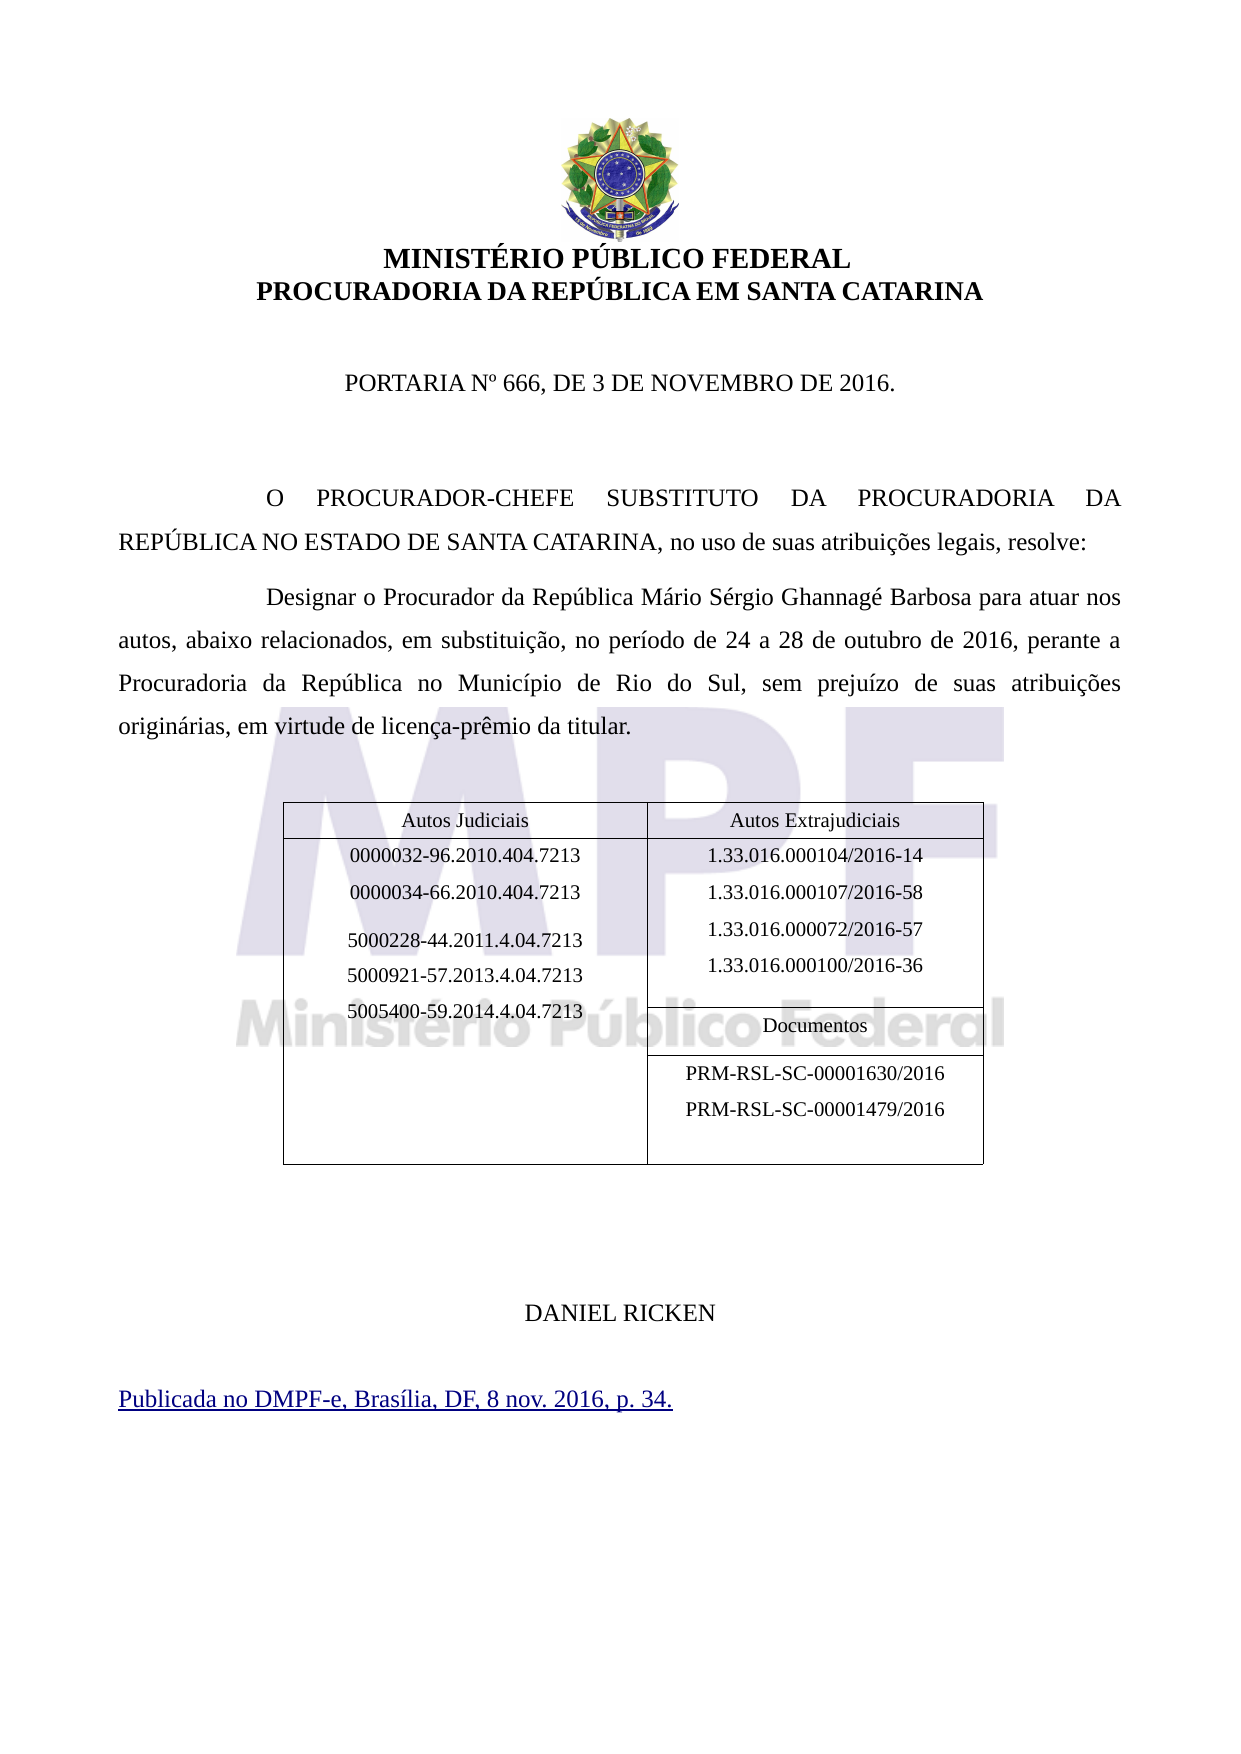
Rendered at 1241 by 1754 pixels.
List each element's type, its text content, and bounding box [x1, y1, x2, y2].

table_header Autos Extrajudiciais [648, 803, 983, 837]
text Designar o Procurador da República Mário Sérgio Ghannagé Barbosa para atuar nos autos, abaixo relacionados, em substituição, no período de 24 a 28 de outubro de 2016, perante a Procuradoria da República no Município de Rio do Sul, sem prejuízo de suas atribuições originárias, em virtude de licença-prêmio da titular. [118, 582, 1122, 740]
picture [236, 740, 1004, 1047]
table_header Autos Judiciais [284, 803, 647, 837]
text PORTARIA Nº 666, DE 3 DE NOVEMBRO DE 2016. [118, 368, 1122, 397]
table_cell 1.33.016.000104/2016-14 1.33.016.000107/2016-58 1.33.016.000072/2016-57 1.33.016.000100/2016-36 [648, 839, 983, 1007]
text MINISTÉRIO PÚBLICO FEDERAL [118, 176, 1122, 275]
table_cell PRM-RSL-SC-00001630/2016 PRM-RSL-SC-00001479/2016 [648, 1056, 983, 1164]
table_cell 0000032-96.2010.404.7213 0000034-66.2010.404.7213 5000228-44.2011.4.04.7213 5000921-57.2013.4.04.7213 5005400-59.2014.4.04.7213 [284, 839, 647, 1164]
text Publicada no DMPF-e, Brasília, DF, 8 nov. 2016, p. 34. [118, 1384, 1122, 1413]
table_cell Documentos [648, 1008, 983, 1055]
text DANIEL RICKEN [118, 1298, 1122, 1327]
text O PROCURADOR-CHEFE SUBSTITUTO DA PROCURADORIA DA REPÚBLICA NO ESTADO DE SANTA CATARINA, no uso de suas atribuições legais, resolve: [118, 483, 1122, 555]
text PROCURADORIA DA REPÚBLICA EM SANTA CATARINA [118, 275, 1122, 306]
